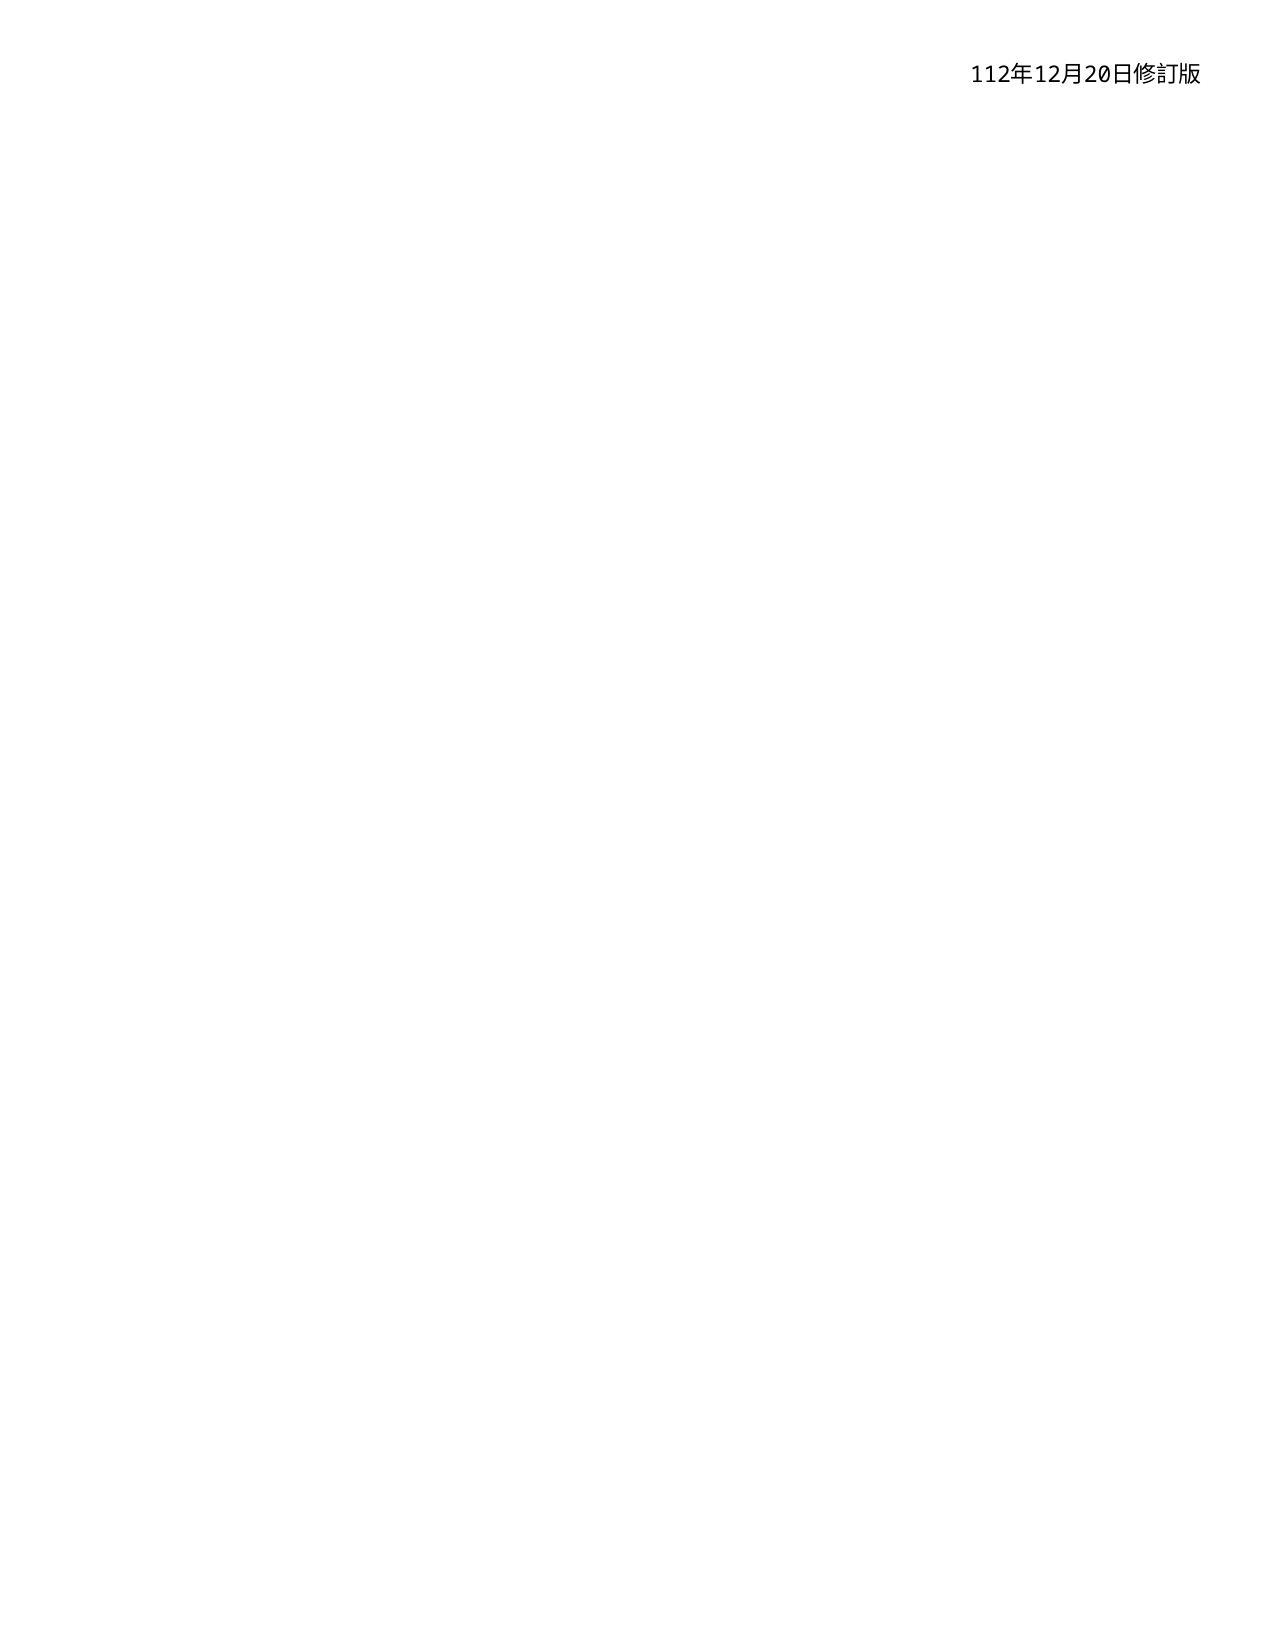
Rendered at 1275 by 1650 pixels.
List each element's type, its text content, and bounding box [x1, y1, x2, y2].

text 112年12月20日修訂版 [48, 56, 1202, 89]
